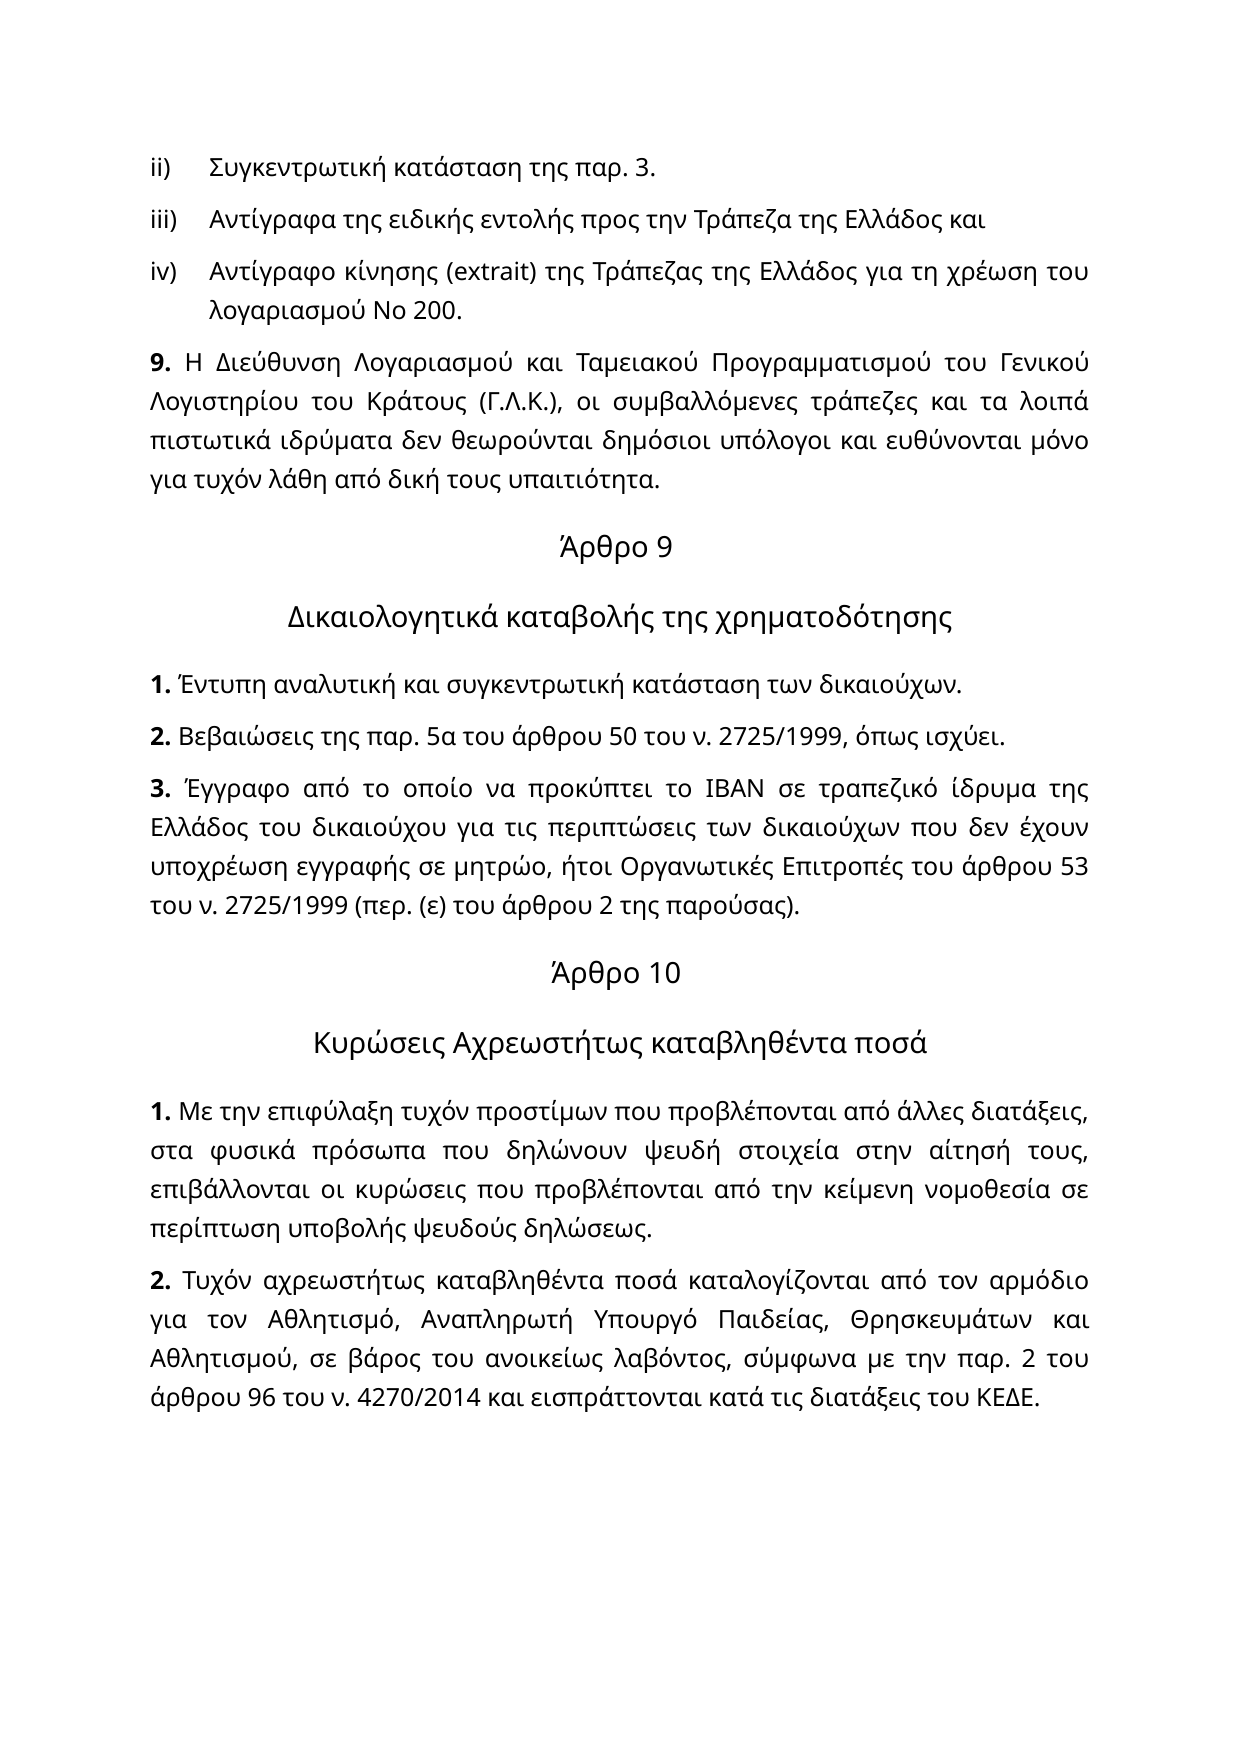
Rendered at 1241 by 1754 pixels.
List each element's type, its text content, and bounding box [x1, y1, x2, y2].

text 1. Με την επιφύλαξη τυχόν προστίμων που προβλέπονται από άλλες διατάξεις, στα φυσικά πρόσωπα που δηλώνουν ψευδή στοιχεία στην αίτησή τους, επιβάλλονται οι κυρώσεις που προβλέπονται από την κείμενη νομοθεσία σε περίπτωση υποβολής ψευδούς δηλώσεως. [150, 1093, 1090, 1245]
subtitle Άρθρο 9 [150, 526, 1090, 566]
text 1. Έντυπη αναλυτική και συγκεντρωτική κατάσταση των δικαιούχων. [150, 667, 1090, 701]
list iv) Αντίγραφο κίνησης (extrait) της Τράπεζας της Ελλάδος για τη χρέωση του λογαριασμού Νο 200. [150, 253, 1090, 327]
text 3. Έγγραφο από το οποίο να προκύπτει το ΙΒΑΝ σε τραπεζικό ίδρυμα της Ελλάδος του δικαιούχου για τις περιπτώσεις των δικαιούχων που δεν έχουν υποχρέωση εγγραφής σε μητρώο, ήτοι Οργανωτικές Επιτροπές του άρθρου 53 του ν. 2725/1999 (περ. (ε) του άρθρου 2 της παρούσας). [150, 770, 1090, 922]
text 9. Η Διεύθυνση Λογαριασμού και Ταμειακού Προγραμματισμού του Γενικού Λογιστηρίου του Κράτους (Γ.Λ.Κ.), οι συμβαλλόμενες τράπεζες και τα λοιπά πιστωτικά ιδρύματα δεν θεωρούνται δημόσιοι υπόλογοι και ευθύνονται μόνο για τυχόν λάθη από δική τους υπαιτιότητα. [150, 344, 1090, 496]
text 2. Βεβαιώσεις της παρ. 5α του άρθρου 50 του ν. 2725/1999, όπως ισχύει. [150, 719, 1090, 753]
list iii) Αντίγραφα της ειδικής εντολής προς την Τράπεζα της Ελλάδος και [150, 202, 1090, 236]
subtitle Δικαιολογητικά καταβολής της χρηματοδότησης [150, 596, 1090, 636]
subtitle Άρθρο 10 [150, 952, 1090, 992]
text 2. Τυχόν αχρεωστήτως καταβληθέντα ποσά καταλογίζονται από τον αρμόδιο για τον Αθλητισμό, Αναπληρωτή Υπουργό Παιδείας, Θρησκευμάτων και Αθλητισμού, σε βάρος του ανοικείως λαβόντος, σύμφωνα με την παρ. 2 του άρθρου 96 του ν. 4270/2014 και εισπράττονται κατά τις διατάξεις του ΚΕΔΕ. [150, 1262, 1090, 1414]
list ii) Συγκεντρωτική κατάσταση της παρ. 3. [150, 150, 1090, 184]
subtitle Κυρώσεις Αχρεωστήτως καταβληθέντα ποσά [150, 1023, 1090, 1062]
